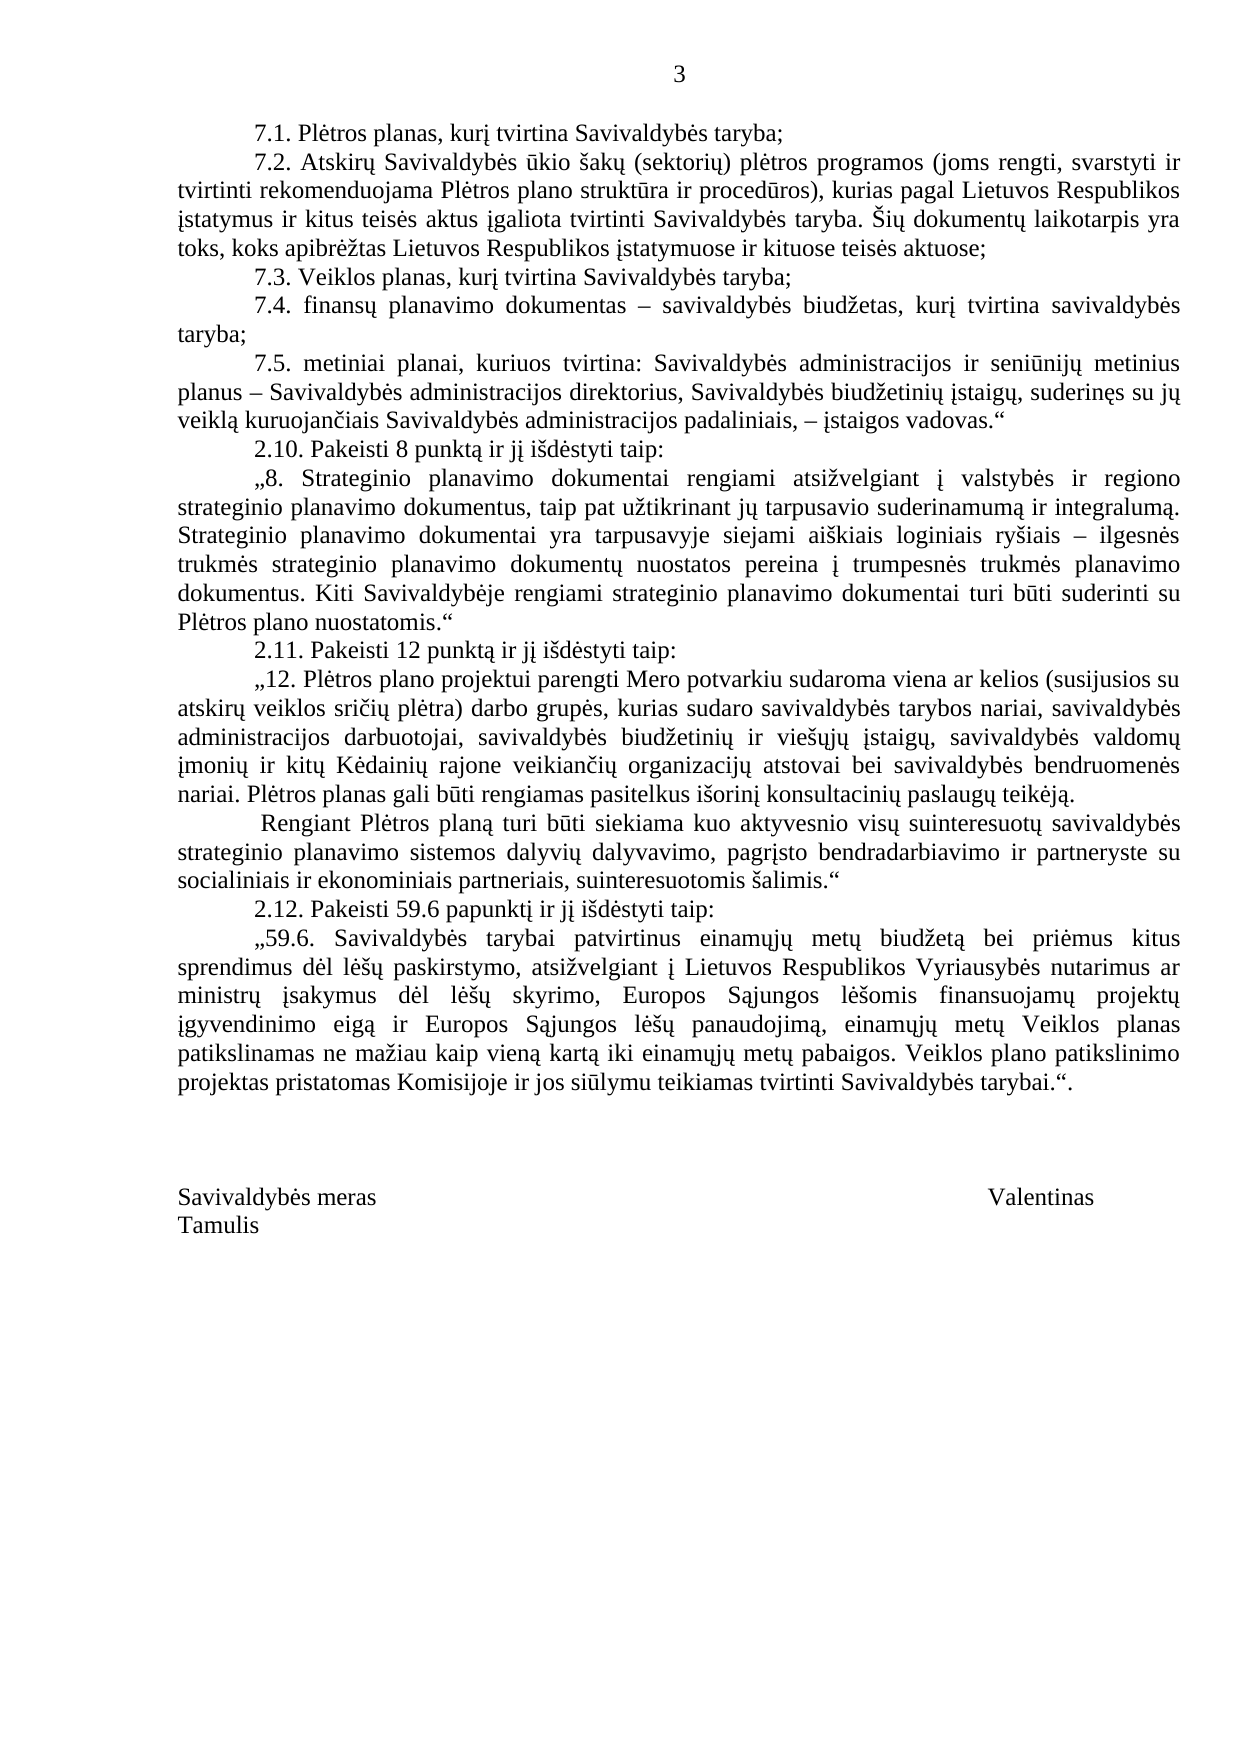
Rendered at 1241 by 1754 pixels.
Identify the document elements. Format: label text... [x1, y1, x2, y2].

text „8. Strateginio planavimo dokumentai rengiami atsižvelgiant į valstybės ir regiono strateginio planavimo dokumentus, taip pat užtikrinant jų tarpusavio suderinamumą ir integralumą. Strateginio planavimo dokumentai yra tarpusavyje siejami aiškiais loginiais ryšiais – ilgesnės trukmės strateginio planavimo dokumentų nuostatos pereina į trumpesnės trukmės planavimo dokumentus. Kiti Savivaldybėje rengiami strateginio planavimo dokumentai turi būti suderinti su Plėtros plano nuostatomis.“ [177, 463, 1181, 636]
text 2.12. Pakeisti 59.6 papunktį ir jį išdėstyti taip: [254, 894, 1181, 923]
text Savivaldybės meras Valentinas Tamulis [177, 1182, 1181, 1239]
text 7.2. Atskirų Savivaldybės ūkio šakų (sektorių) plėtros programos (joms rengti, svarstyti ir tvirtinti rekomenduojama Plėtros plano struktūra ir procedūros), kurias pagal Lietuvos Respublikos įstatymus ir kitus teisės aktus įgaliota tvirtinti Savivaldybės taryba. Šių dokumentų laikotarpis yra toks, koks apibrėžtas Lietuvos Respublikos įstatymuose ir kituose teisės aktuose; [177, 147, 1181, 262]
text 2.10. Pakeisti 8 punktą ir jį išdėstyti taip: [254, 434, 1181, 463]
text 7.3. Veiklos planas, kurį tvirtina Savivaldybės taryba; [177, 262, 1181, 291]
text „12. Plėtros plano projektui parengti Mero potvarkiu sudaroma viena ar kelios (susijusios su atskirų veiklos sričių plėtra) darbo grupės, kurias sudaro savivaldybės tarybos nariai, savivaldybės administracijos darbuotojai, savivaldybės biudžetinių ir viešųjų įstaigų, savivaldybės valdomų įmonių ir kitų Kėdainių rajone veikiančių organizacijų atstovai bei savivaldybės bendruomenės nariai. Plėtros planas gali būti rengiamas pasitelkus išorinį konsultacinių paslaugų teikėją. [177, 664, 1181, 808]
text 7.5. metiniai planai, kuriuos tvirtina: Savivaldybės administracijos ir seniūnijų metinius planus – Savivaldybės administracijos direktorius, Savivaldybės biudžetinių įstaigų, suderinęs su jų veiklą kuruojančiais Savivaldybės administracijos padaliniais, – įstaigos vadovas.“ [177, 348, 1181, 434]
text 7.4. finansų planavimo dokumentas – savivaldybės biudžetas, kurį tvirtina savivaldybės taryba; [177, 291, 1181, 348]
text 7.1. Plėtros planas, kurį tvirtina Savivaldybės taryba; [177, 118, 1181, 147]
text Rengiant Plėtros planą turi būti siekiama kuo aktyvesnio visų suinteresuotų savivaldybės strateginio planavimo sistemos dalyvių dalyvavimo, pagrįsto bendradarbiavimo ir partneryste su socialiniais ir ekonominiais partneriais, suinteresuotomis šalimis.“ [177, 808, 1181, 894]
text „59.6. Savivaldybės tarybai patvirtinus einamųjų metų biudžetą bei priėmus kitus sprendimus dėl lėšų paskirstymo, atsižvelgiant į Lietuvos Respublikos Vyriausybės nutarimus ar ministrų įsakymus dėl lėšų skyrimo, Europos Sąjungos lėšomis finansuojamų projektų įgyvendinimo eigą ir Europos Sąjungos lėšų panaudojimą, einamųjų metų Veiklos planas patikslinamas ne mažiau kaip vieną kartą iki einamųjų metų pabaigos. Veiklos plano patikslinimo projektas pristatomas Komisijoje ir jos siūlymu teikiamas tvirtinti Savivaldybės tarybai.“. [177, 923, 1181, 1096]
text 2.11. Pakeisti 12 punktą ir jį išdėstyti taip: [254, 636, 1181, 664]
